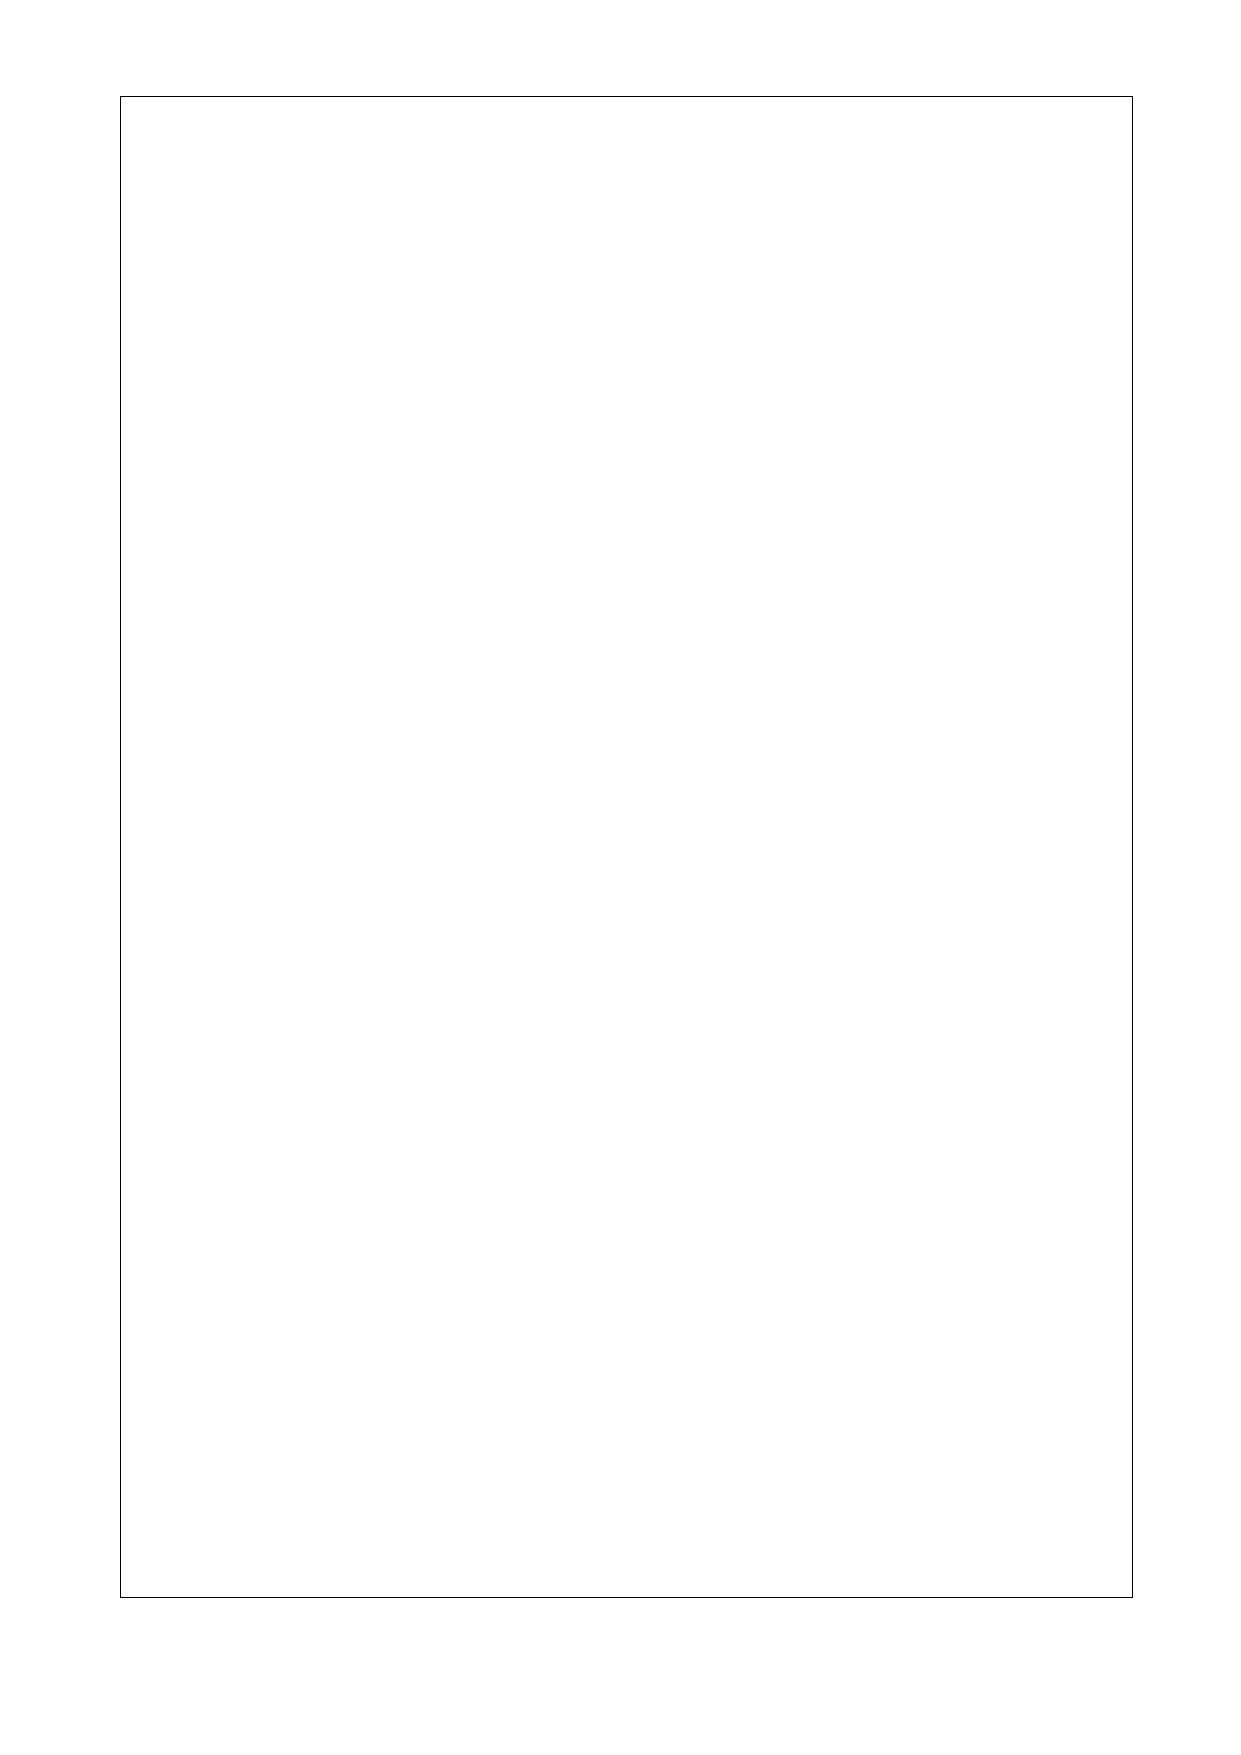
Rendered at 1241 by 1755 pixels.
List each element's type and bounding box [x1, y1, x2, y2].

table_cell [121, 97, 1132, 1597]
